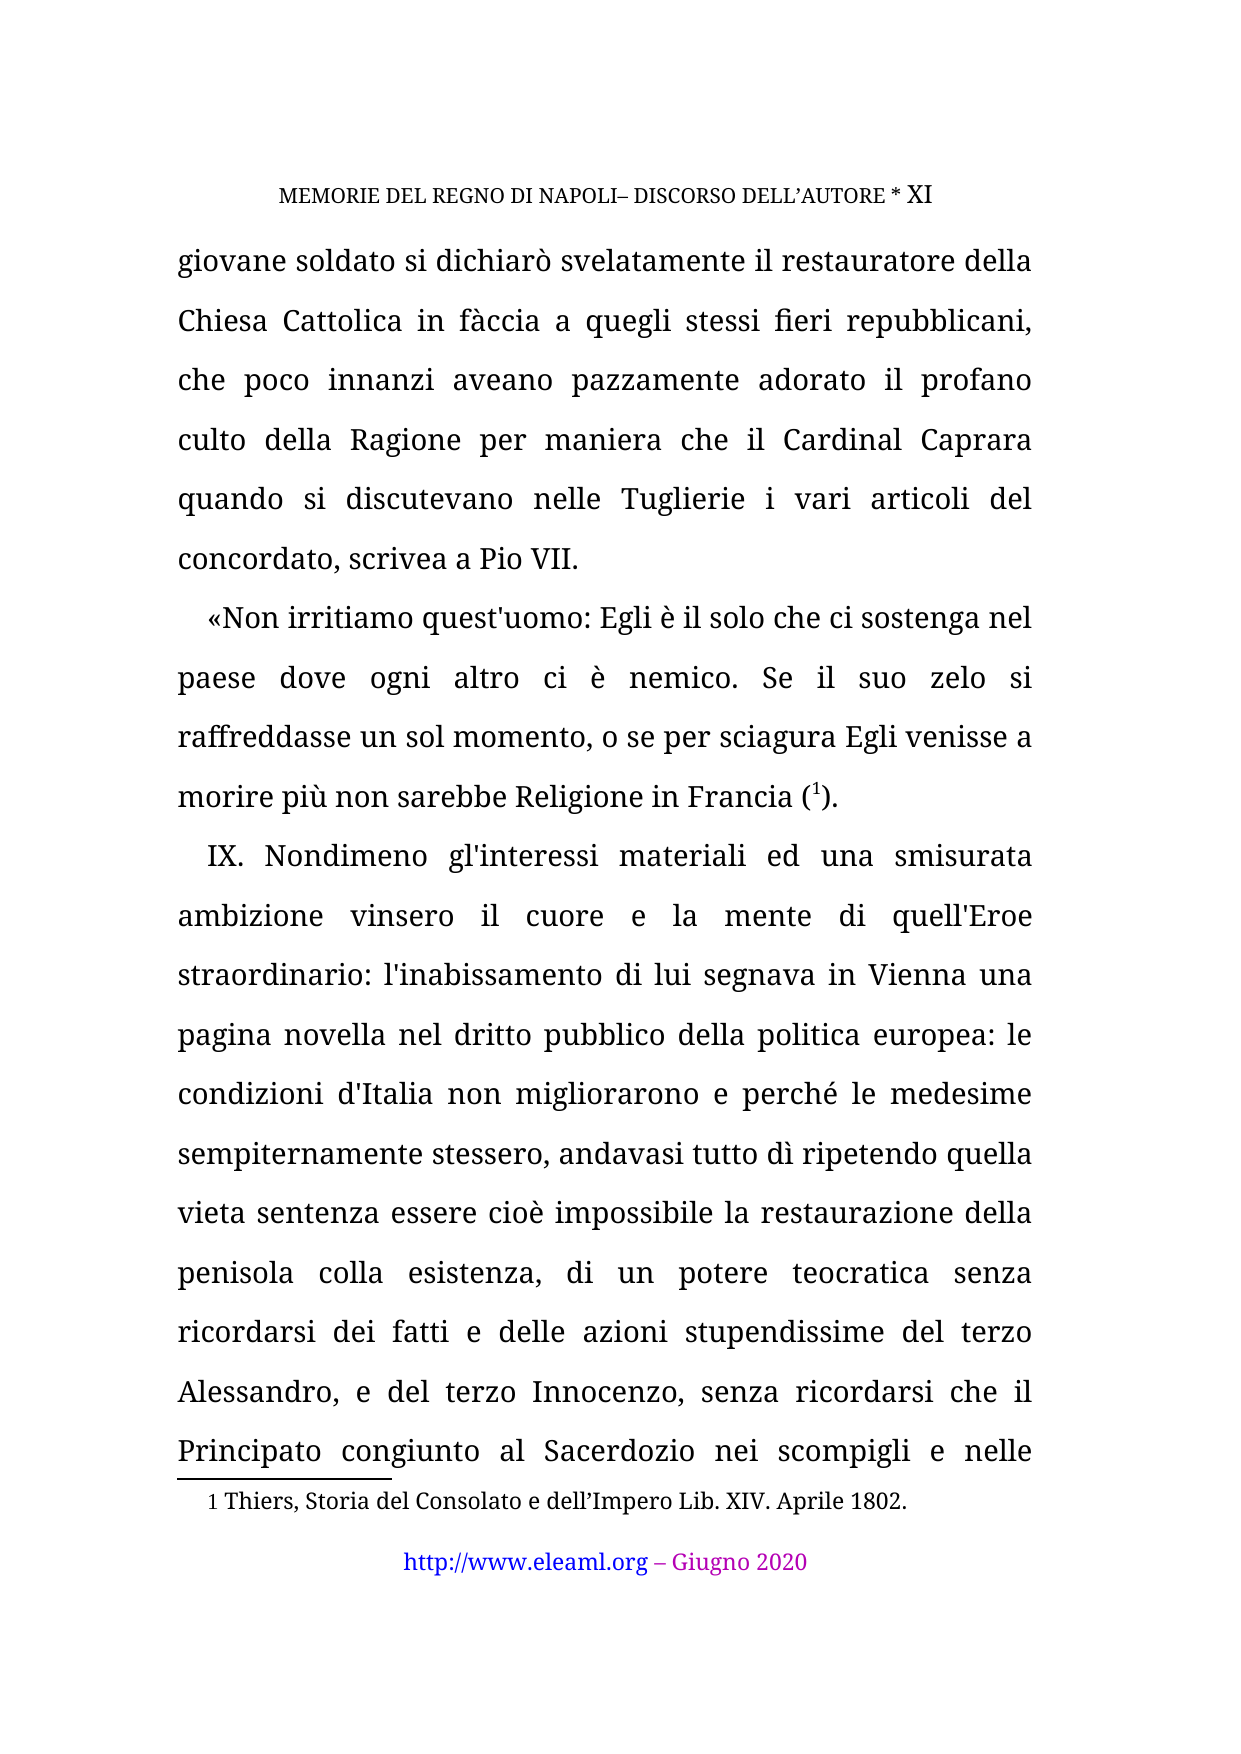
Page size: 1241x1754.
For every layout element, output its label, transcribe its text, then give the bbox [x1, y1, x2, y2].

text Thiers, Storia del Consolato e dell’Impero Lib. XIV. Aprile 1802. [177, 1485, 1033, 1516]
text «Non irritiamo quest'uomo: Egli è il solo che ci sostenga nel paese dove ogni altro ci è nemico. Se il suo zelo si raffreddasse un sol momento, o se per sciagura Egli venisse a morire più non sarebbe Religione in Francia (). [177, 598, 1033, 816]
text IX. Nondimeno gl'interessi materiali ed una smisurata ambizione vinsero il cuore e la mente di quell'Eroe straordinario: l'inabissamento di lui segnava in Vienna una pagina novella nel dritto pubblico della politica europea: le condizioni d'Italia non migliorarono e perché le medesime sempiternamente stessero, andavasi tutto dì ripetendo quella vieta sentenza essere cioè impossibile la restaurazione della penisola colla esistenza, di un potere teocratica senza ricordarsi dei fatti e delle azioni stupendissime del terzo Alessandro, e del terzo Innocenzo, senza ricordarsi che il Principato congiunto al Sacerdozio nei scompigli e nelle [177, 836, 1033, 1470]
text giovane soldato si dichiarò svelatamente il restauratore della Chiesa Cattolica in fàccia a quegli stessi fieri repubblicani, che poco innanzi aveano pazzamente adorato il profano culto della Ragione per maniera che il Cardinal Caprara quando si discutevano nelle Tuglierie i vari articoli del concordato, scrivea a Pio VII. [177, 241, 1033, 578]
